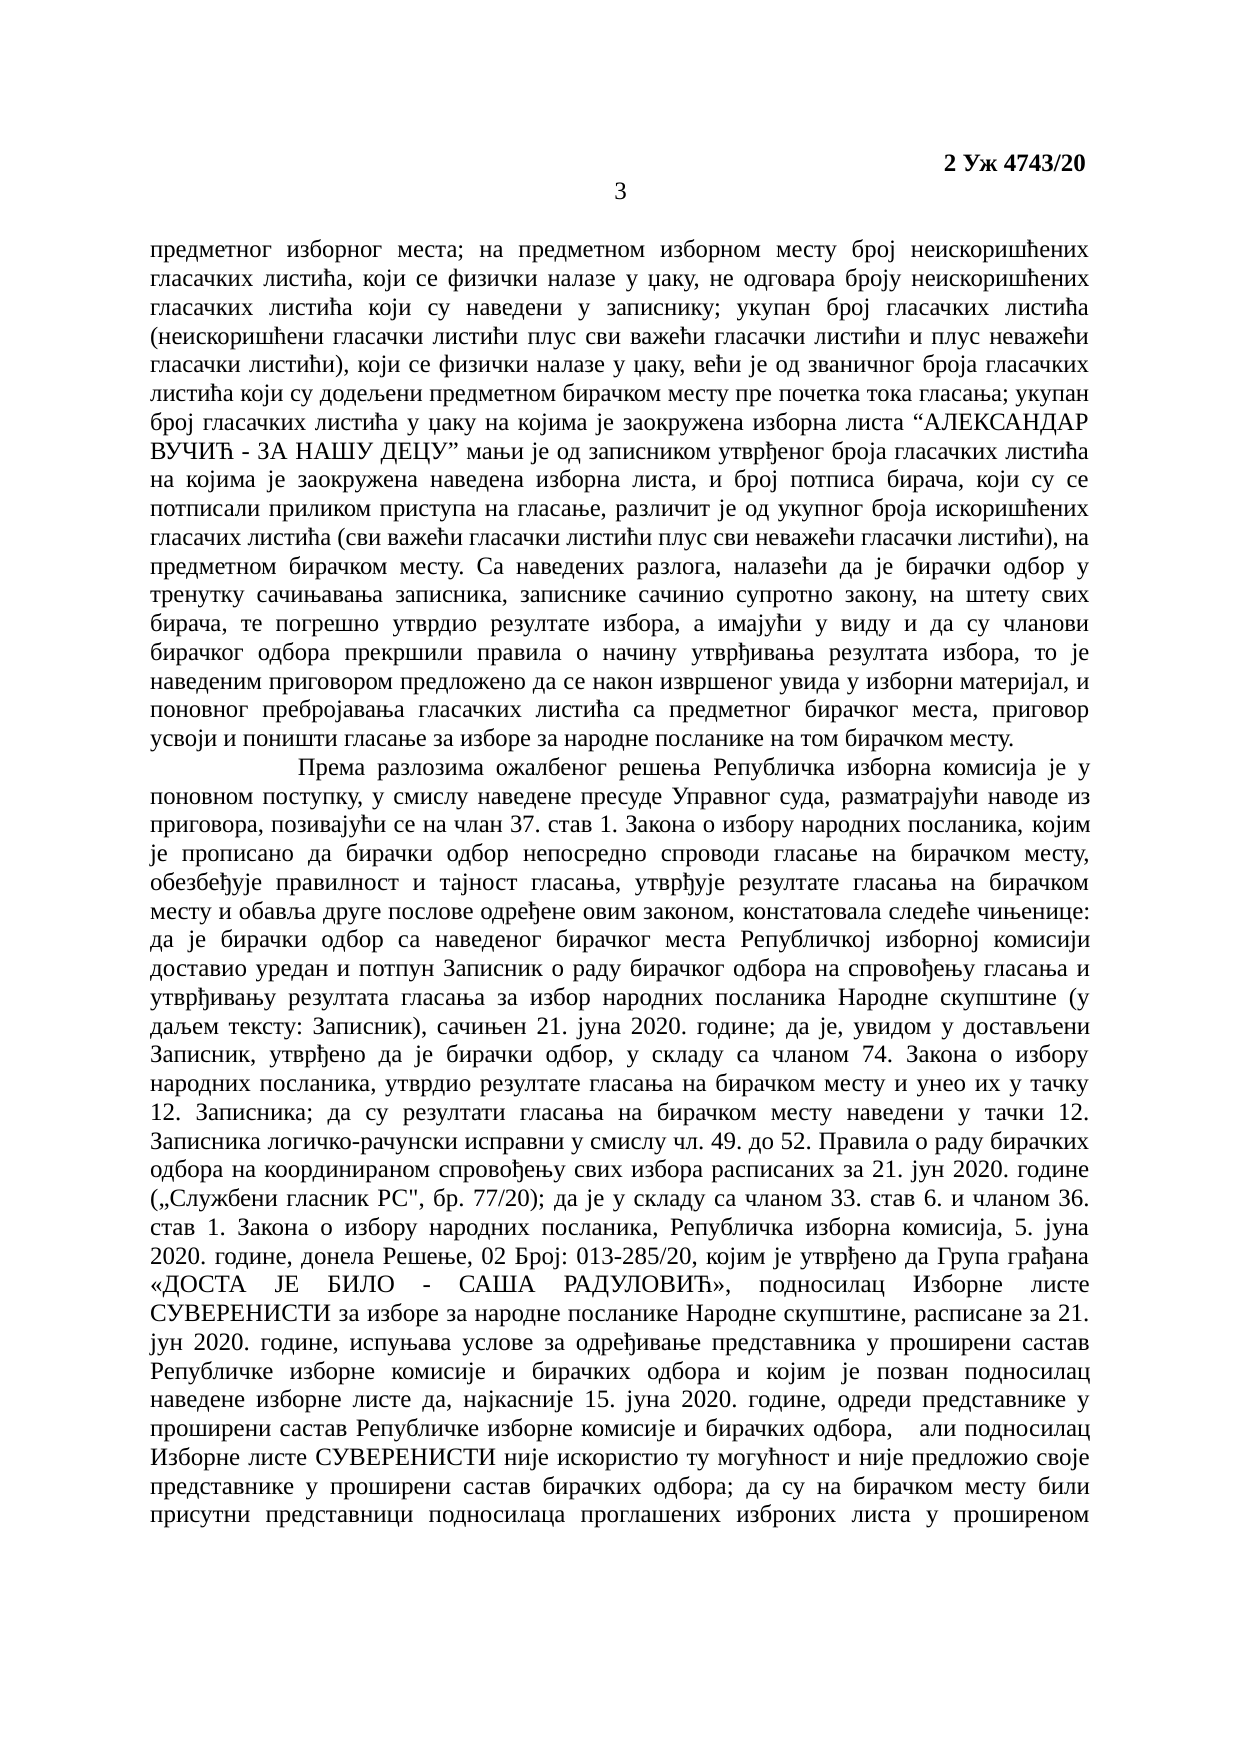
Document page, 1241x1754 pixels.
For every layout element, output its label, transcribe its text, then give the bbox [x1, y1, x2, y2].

text предметног изборног места; на предметном изборном месту број неискоришћених гласачких листића, који се физички налазе у џаку, не одговара броју неискоришћених гласачких листића који су наведени у записнику; укупан број гласачких листића (неискоришћени гласачки листићи плус сви важећи гласачки листићи и плус неважећи гласачки листићи), који се физички налазе у џаку, већи је од званичног броја гласачких листића који су додељени предметном бирачком месту пре почетка тока гласања; укупан број гласачких листића у џаку на којима је заокружена изборна листа “АЛЕКСАНДАР ВУЧИЋ - ЗА НАШУ ДЕЦУ” мањи је од записником утврђеног броја гласачких листића на којима је заокружена наведена изборна листа, и број потписа бирача, који су се потписали приликом приступа на гласање, различит је од укупног броја искоришћених гласачих листића (сви важећи гласачки листићи плус сви неважећи гласачки листићи), на предметном бирачком месту. Са наведених разлога, налазећи да је бирачки одбор у тренутку сачињавања записника, записнике сачинио супротно закону, на штету свих бирача, те погрешно утврдио резултате избора, а имајући у виду и да су чланови бирачког одбора прекршили правила о начину утврђивања резултата избора, то је наведеним приговором предложено да се након извршеног увида у изборни материјал, и поновног пребројавања гласачких листића са предметног бирачког места, приговор усвоји и поништи гласање за изборе за народне посланике на том бирачком месту. [150, 234, 1091, 752]
text Према разлозима ожалбеног решења Републичка изборна комисија је у поновном поступку, у смислу наведене пресуде Управног суда, разматрајући наводе из приговора, позивајући се на члан 37. став 1. Закона о избору народних посланика, којим је прописано да бирачки одбор непосредно спроводи гласање на бирачком месту, обезбеђује правилност и тајност гласања, утврђује резултате гласања на бирачком месту и обавља друге послове одређене овим законом, констатовала следеће чињенице: да је бирачки одбор са наведеног бирачког места Републичкој изборној комисији доставио уредан и потпун Записник о раду бирачког одбора на спровођењу гласања и утврђивању резултата гласања за избор народних посланика Народне скупштине (у даљем тексту: Записник), сачињен 21. јуна 2020. године; да је, увидом у достављени Записник, утврђено да је бирачки одбор, у складу са чланом 74. Закона о избору народних посланика, утврдио резултате гласања на бирачком месту и унео их у тачку 12. Записника; да су резултати гласања на бирачком месту наведени у тачки 12. Записника логичко-рачунски исправни у смислу чл. 49. до 52. Правила о раду бирачких одбора на координираном спровођењу свих избора расписаних за 21. јун 2020. године („Службени гласник РС", бр. 77/20); да је у складу са чланом 33. став 6. и чланом 36. став 1. Закона о избору народних посланика, Републичка изборна комисија, 5. јуна 2020. године, донела Решење, 02 Број: 013-285/20, којим је утврђено да Група грађана «ДОСТА ЈЕ БИЛО - САША РАДУЛОВИЋ», подносилац Изборне листе СУВЕРЕНИСТИ за изборе за народне посланике Народне скупштине, расписане за 21. јун 2020. године, испуњава услове за одређивање представника у проширени састав Републичке изборне комисије и бирачких одбора и којим је позван подносилац наведене изборне листе да, најкасније 15. јуна 2020. године, одреди представнике у проширени састав Републичке изборне комисије и бирачких одбора, али подносилац Изборне листе СУВЕРЕНИСТИ није искористио ту могућност и није предложио своје представнике у проширени састав бирачких одбора; да су на бирачком месту били присутни представници подносилаца проглашених изброних листа у проширеном [150, 752, 1091, 1528]
